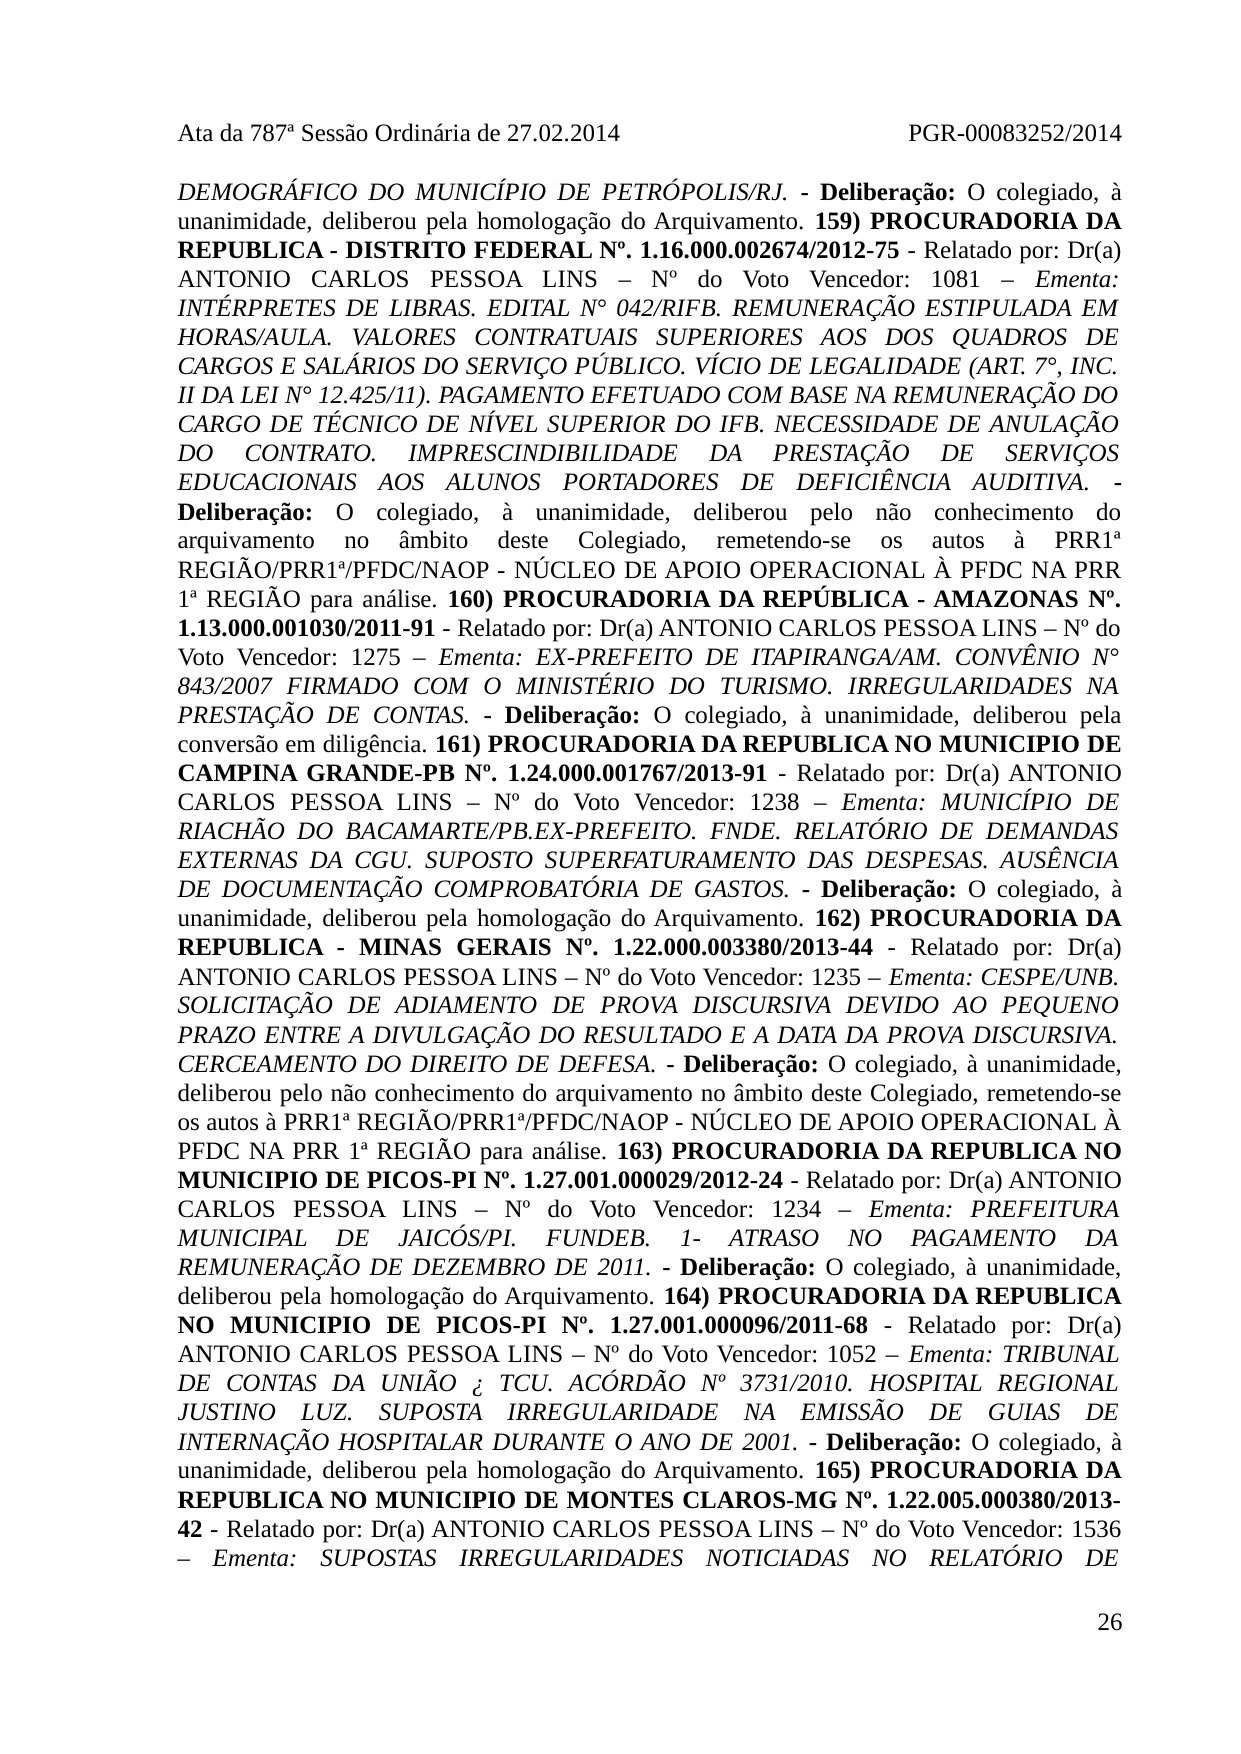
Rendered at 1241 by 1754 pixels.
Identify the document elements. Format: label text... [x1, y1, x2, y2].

text DEMOGRÁFICO DO MUNICÍPIO DE PETRÓPOLIS/RJ. - Deliberação: O colegiado, à unanimidade, deliberou pela homologação do Arquivamento. 159) PROCURADORIA DA REPUBLICA - DISTRITO FEDERAL Nº. 1.16.000.002674/2012-75 - Relatado por: Dr(a) ANTONIO CARLOS PESSOA LINS – Nº do Voto Vencedor: 1081 – Ementa: INTÉRPRETES DE LIBRAS. EDITAL N° 042/RIFB. REMUNERAÇÃO ESTIPULADA EM HORAS/AULA. VALORES CONTRATUAIS SUPERIORES AOS DOS QUADROS DE CARGOS E SALÁRIOS DO SERVIÇO PÚBLICO. VÍCIO DE LEGALIDADE (ART. 7°, INC. II DA LEI N° 12.425/11). PAGAMENTO EFETUADO COM BASE NA REMUNERAÇÃO DO CARGO DE TÉCNICO DE NÍVEL SUPERIOR DO IFB. NECESSIDADE DE ANULAÇÃO DO CONTRATO. IMPRESCINDIBILIDADE DA PRESTAÇÃO DE SERVIÇOS EDUCACIONAIS AOS ALUNOS PORTADORES DE DEFICIÊNCIA AUDITIVA. - Deliberação: O colegiado, à unanimidade, deliberou pelo não conhecimento do arquivamento no âmbito deste Colegiado, remetendo-se os autos à PRR1ª REGIÃO/PRR1ª/PFDC/NAOP - NÚCLEO DE APOIO OPERACIONAL À PFDC NA PRR 1ª REGIÃO para análise. 160) PROCURADORIA DA REPÚBLICA - AMAZONAS Nº. 1.13.000.001030/2011-91 - Relatado por: Dr(a) ANTONIO CARLOS PESSOA LINS – Nº do Voto Vencedor: 1275 – Ementa: EX-PREFEITO DE ITAPIRANGA/AM. CONVÊNIO N° 843/2007 FIRMADO COM O MINISTÉRIO DO TURISMO. IRREGULARIDADES NA PRESTAÇÃO DE CONTAS. - Deliberação: O colegiado, à unanimidade, deliberou pela conversão em diligência. 161) PROCURADORIA DA REPUBLICA NO MUNICIPIO DE CAMPINA GRANDE-PB Nº. 1.24.000.001767/2013-91 - Relatado por: Dr(a) ANTONIO CARLOS PESSOA LINS – Nº do Voto Vencedor: 1238 – Ementa: MUNICÍPIO DE RIACHÃO DO BACAMARTE/PB.EX-PREFEITO. FNDE. RELATÓRIO DE DEMANDAS EXTERNAS DA CGU. SUPOSTO SUPERFATURAMENTO DAS DESPESAS. AUSÊNCIA DE DOCUMENTAÇÃO COMPROBATÓRIA DE GASTOS. - Deliberação: O colegiado, à unanimidade, deliberou pela homologação do Arquivamento. 162) PROCURADORIA DA REPUBLICA - MINAS GERAIS Nº. 1.22.000.003380/2013-44 - Relatado por: Dr(a) ANTONIO CARLOS PESSOA LINS – Nº do Voto Vencedor: 1235 – Ementa: CESPE/UNB. SOLICITAÇÃO DE ADIAMENTO DE PROVA DISCURSIVA DEVIDO AO PEQUENO PRAZO ENTRE A DIVULGAÇÃO DO RESULTADO E A DATA DA PROVA DISCURSIVA. CERCEAMENTO DO DIREITO DE DEFESA. - Deliberação: O colegiado, à unanimidade, deliberou pelo não conhecimento do arquivamento no âmbito deste Colegiado, remetendo-se os autos à PRR1ª REGIÃO/PRR1ª/PFDC/NAOP - NÚCLEO DE APOIO OPERACIONAL À PFDC NA PRR 1ª REGIÃO para análise. 163) PROCURADORIA DA REPUBLICA NO MUNICIPIO DE PICOS-PI Nº. 1.27.001.000029/2012-24 - Relatado por: Dr(a) ANTONIO CARLOS PESSOA LINS – Nº do Voto Vencedor: 1234 – Ementa: PREFEITURA MUNICIPAL DE JAICÓS/PI. FUNDEB. 1- ATRASO NO PAGAMENTO DA REMUNERAÇÃO DE DEZEMBRO DE 2011. - Deliberação: O colegiado, à unanimidade, deliberou pela homologação do Arquivamento. 164) PROCURADORIA DA REPUBLICA NO MUNICIPIO DE PICOS-PI Nº. 1.27.001.000096/2011-68 - Relatado por: Dr(a) ANTONIO CARLOS PESSOA LINS – Nº do Voto Vencedor: 1052 – Ementa: TRIBUNAL DE CONTAS DA UNIÃO ¿ TCU. ACÓRDÃO Nº 3731/2010. HOSPITAL REGIONAL JUSTINO LUZ. SUPOSTA IRREGULARIDADE NA EMISSÃO DE GUIAS DE INTERNAÇÃO HOSPITALAR DURANTE O ANO DE 2001. - Deliberação: O colegiado, à unanimidade, deliberou pela homologação do Arquivamento. 165) PROCURADORIA DA REPUBLICA NO MUNICIPIO DE MONTES CLAROS-MG Nº. 1.22.005.000380/2013-42 - Relatado por: Dr(a) ANTONIO CARLOS PESSOA LINS – Nº do Voto Vencedor: 1536 – Ementa: SUPOSTAS IRREGULARIDADES NOTICIADAS NO RELATÓRIO DE [177, 177, 1122, 1572]
